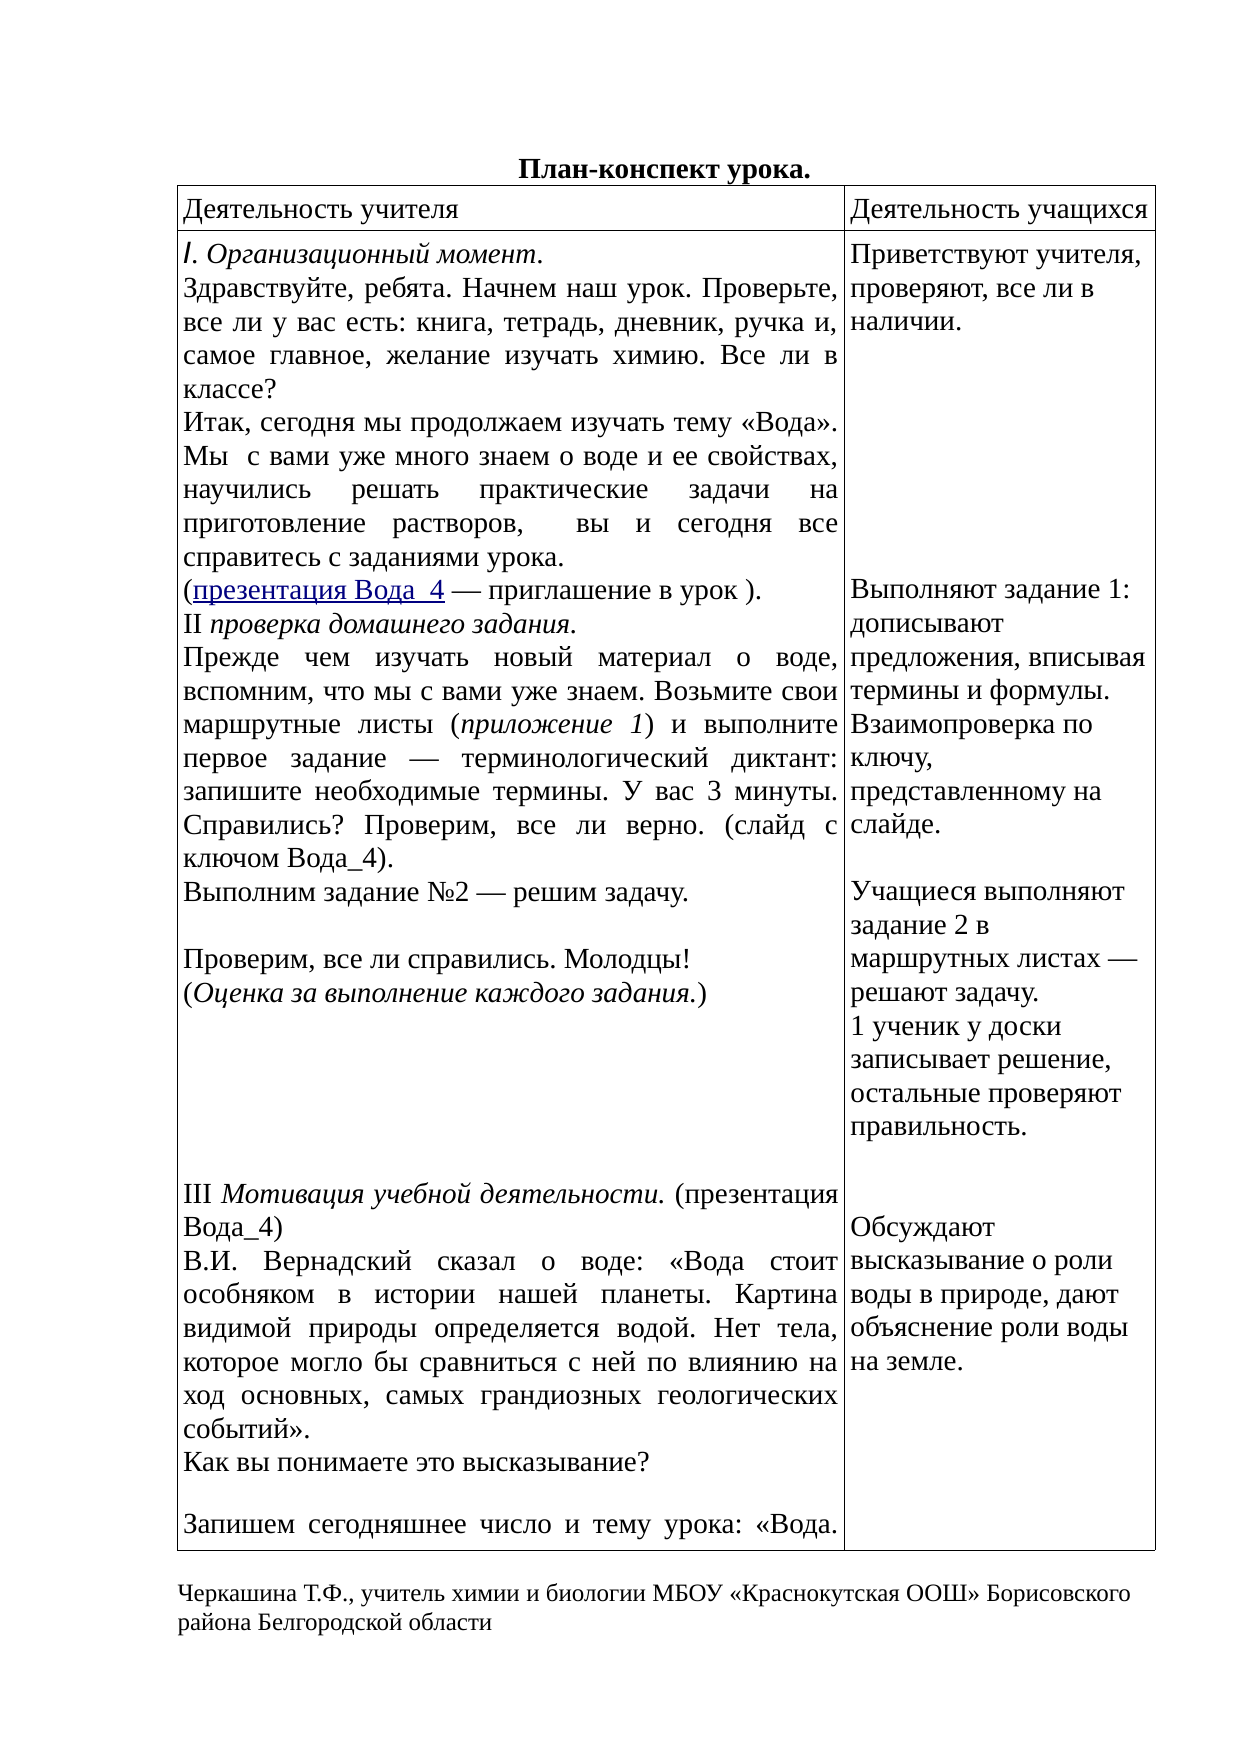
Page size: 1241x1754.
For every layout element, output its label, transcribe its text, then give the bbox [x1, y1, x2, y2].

table_header Деятельность учащихся [845, 186, 1155, 230]
table_cell Приветствуют учителя, проверяют, все ли в наличии. Выполняют задание 1: дописывают предложения, вписывая термины и формулы. Взаимопроверка по ключу, представленному на слайде. Учащиеся выполняют задание 2 в маршрутных листах — решают задачу. 1 ученик у доски записывает решение, остальные проверяют правильность. Обсуждают высказывание о роли воды в природе, дают объяснение роли воды на земле. [845, 231, 1155, 1550]
text План-конспект урока. [177, 152, 1152, 185]
table_header Деятельность учителя [178, 186, 844, 230]
table_cell I. Организационный момент. Здравствуйте, ребята. Начнем наш урок. Проверьте, все ли у вас есть: книга, тетрадь, дневник, ручка и, самое главное, желание изучать химию. Все ли в классе? Итак, сегодня мы продолжаем изучать тему «Вода». Мы с вами уже много знаем о воде и ее свойствах, научились решать практические задачи на приготовление растворов, вы и сегодня все справитесь с заданиями урока. (презентация Вода_4 — приглашение в урок ). II проверка домашнего задания. Прежде чем изучать новый материал о воде, вспомним, что мы с вами уже знаем. Возьмите свои маршрутные листы (приложение 1) и выполните первое задание — терминологический диктант: запишите необходимые термины. У вас 3 минуты. Справились? Проверим, все ли верно. (слайд с ключом Вода_4). Выполним задание №2 — решим задачу. Проверим, все ли справились. Молодцы! (Оценка за выполнение каждого задания.) III Мотивация учебной деятельности. (презентация Вода_4) В.И. Вернадский сказал о воде: «Вода стоит особняком в истории нашей планеты. Картина видимой природы определяется водой. Нет тела, которое могло бы сравниться с ней по влиянию на ход основных, самых грандиозных геологических событий». Как вы понимаете это высказывание? Запишем сегодняшнее число и тему урока: «Вода. Методы определения состава воды — анализ и синтез. Вода в природе и способы ее очистки». Обратите внимание на доску, пишите правильно! Мы с вами на уроках стараемся сами получать знания. На этом уроке мы тоже критически прочитаем текст учебника, попробуем ответить на проблемные вопросы, а если не получится — обратимся к дополнительной литературе при выполнении домашнего задания. Кроме того, сегодня на уроке мы будем исследователями природы — определим чистоту воды из разных источников. Давайте вместе подумаем, какую цель поставим перед собой. Итак наша цель: познакомиться с методами определения состава воды, выяснить, какую роль играет вода в природе, познакомиться с источниками загрязнения и способами очистки воды. IV Актуализация знаний о воде Что мы знаем о воде как химическом веществе? Запишем в тетради и на доске в виде таблицы: Молодцы! Вы уже многое знаете о воде. Но вода — вещество удивительное, поэтому нам предстоит продолжить ее изучать. V Изучение нового материала 1. Методы изучения состава воды: анализ и синтез. Сейчас вы познакомитесь с методами изучения состава воды, работая с учебником. Внимательно прочитайте, выделите главное, затем запишите в тетрадь. Что нового вы узнали? Запишем в тетрадь: анализ — это метод определения состава веществ путем их разложения на более простые. синтез — это получение сложных веществ из более простых. Н:О = (0,089·2) : 1,429 ~1:8 2. Вода в природе (исследовательская работа школьников по изучению чистоты воды из разных источников). Учащимся предложены 4 пробы воды: из р. Локня, из р. Готня, из школьного водопровода и из источника «Понизовье» Наше село расположено на берегах двух речек (каких?), есть ручьи, болото, родники. Мы берем воду из колодцев и колонок. Как вы думаете, чистая ли вода в этих источниках? На презентации представлены фотографии наших рек. В маршрутных листах урока ваше третье задание — инструкция к выполнению исследовательской работы. Вам предстоит работать в парах, исследуя воду из разных источников. Вы заполняете свои данные в таблицу, а затем сравним, что же мы узнали в результате исследования. У нас 4 колбы с водой. Выберите себе одну колбу с номером и вперед, юные исследователи. Подобную работу мы с некоторыми из вас выполняли на занятии кружка «Юный эколог». (учащиеся работают 15 минут, оформляют результаты исследований в таблицу маршрутного листа, делают вывод о чистоте образца воды). Затем каждая пара записывает полученные данные в общую таблицу на доске, сравниваем результаты.(приложение 4) по ходу выполнения работы учитель корректирует и направляет работу, следит за соблюдением техники безопасности. При выставлении оценки за выполнение практической работы: учитывается аккуратность, соблюдение ТБ, вклад в получение общего результата, формулировку вывода. 3 Способы очистки воды: сообщения учащихся, обсуждение, решение ситуативных задач. Итак, из сводной таблицы мы видим, что вода пробных образцов недостаточно чистая. В некоторых из них много солей, другие загрязнены мелкими частичками грязи, встречаются живые организмы. Можно ли пить воду из этих источников? Сейчас мы узнаем о способах очистки воды. Рассмотрите рис. 50 на странице 83 учебника. Как очищается вода для питья? Ваши товарищи подготовили сообщения, послушаем их. А как очистить воду в домашних условиях? Подумаем вместе над практическими задачами. Как поступить в походе, если мы сомневаемся в чистоте воды в источнике, а взятая с собой вода закончилась. На экскурсии по экотропе мы вышли к берегу реки Готня и увидели, что на берегу реки в одном месте лежит мусор. Как вы поступите? закрепление изученного на уроке. Давайте проверим, чему мы научились сегодня на уроке, что поняли. Ответим на вопросы, выполним тест. Что же нового о воде мы узнали из сегодняшнего урока? В чем заключается метод синтеза и анализа при изучении состава вещества? Как можно определить чистоту воды? Как мы можем сохранить чистоту воды в природе? Выполните задание №4 в маршрутном листе (тест). Проверим по ключу, все справились? А теперь запишите задание на дом. VII задание на дом: что я хочу еще узнать о воде? Для всех: изучить материал параграфа 29 стр 82-84, выполнить задания 1-4 на стр 87 для любознательных: найти интересный материал о аномальных свойствах воды и подготовить сообщение (2-3 мин) или презентацию (до 10 слайдов). для самых заинтересованных: изучить состояние воды в одном из водоемов, выявить источники его загрязнения, предложить методы охраны и очистки. VIII Итог урока, оценки. Оценка за урок выставляется всем учащимся. Оценка накопительная включает оценку всех видов деятельности учащихся на уроке. Итак, как можно определить состав воды? Какую роль играет вода в природе, почему важно сохранять чистоту природных водоемов? Общий итог урока. IX рефлексия. Наш урок подошел к концу. Оцените его, продолжив фразу: на уроке мне было интересно..... у меня вызвало затруднение... лучше всего у меня получилось..... сегодня меня удивило..... теперь я могу.... Спасибо за урок, до свидания. Желаю успеха в выполнении домашнего задания. [178, 231, 844, 1550]
